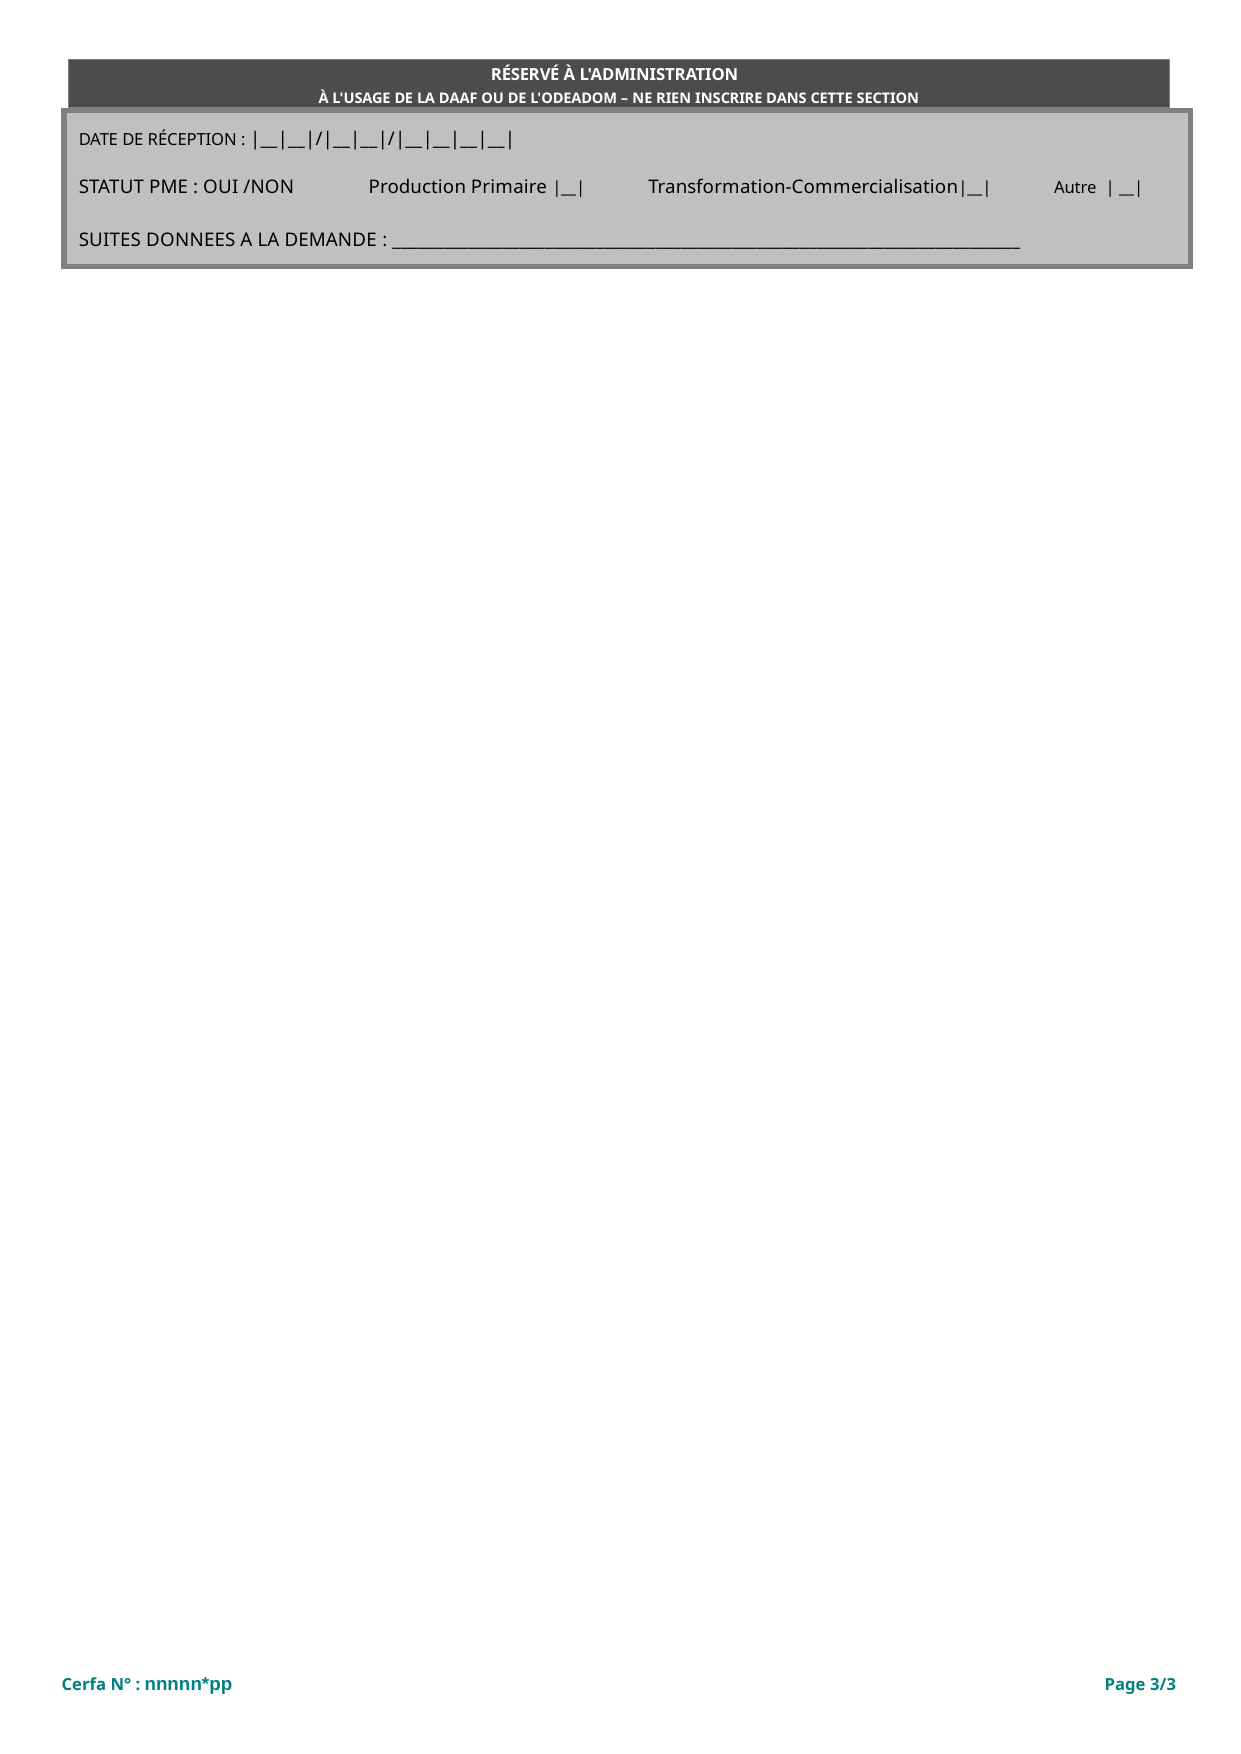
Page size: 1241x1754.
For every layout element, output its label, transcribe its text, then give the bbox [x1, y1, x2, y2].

text DATE DE RÉCEPTION : |__|__|/|__|__|/|__|__|__|__| [78, 125, 1170, 151]
text À L'USAGE DE LA DAAF OU DE L'ODEADOM – NE RIEN INSCRIRE DANS CETTE SECTION [69, 88, 1169, 107]
text Réservé à l'Administration [69, 63, 1169, 86]
text STATUT PME : OUI /NON Production Primaire |__| Transformation-Commercialisation|__| Autre | __| [78, 173, 1170, 199]
text SUITES DONNEES A LA DEMANDE : __________________________________________________________________________ [78, 225, 1170, 251]
